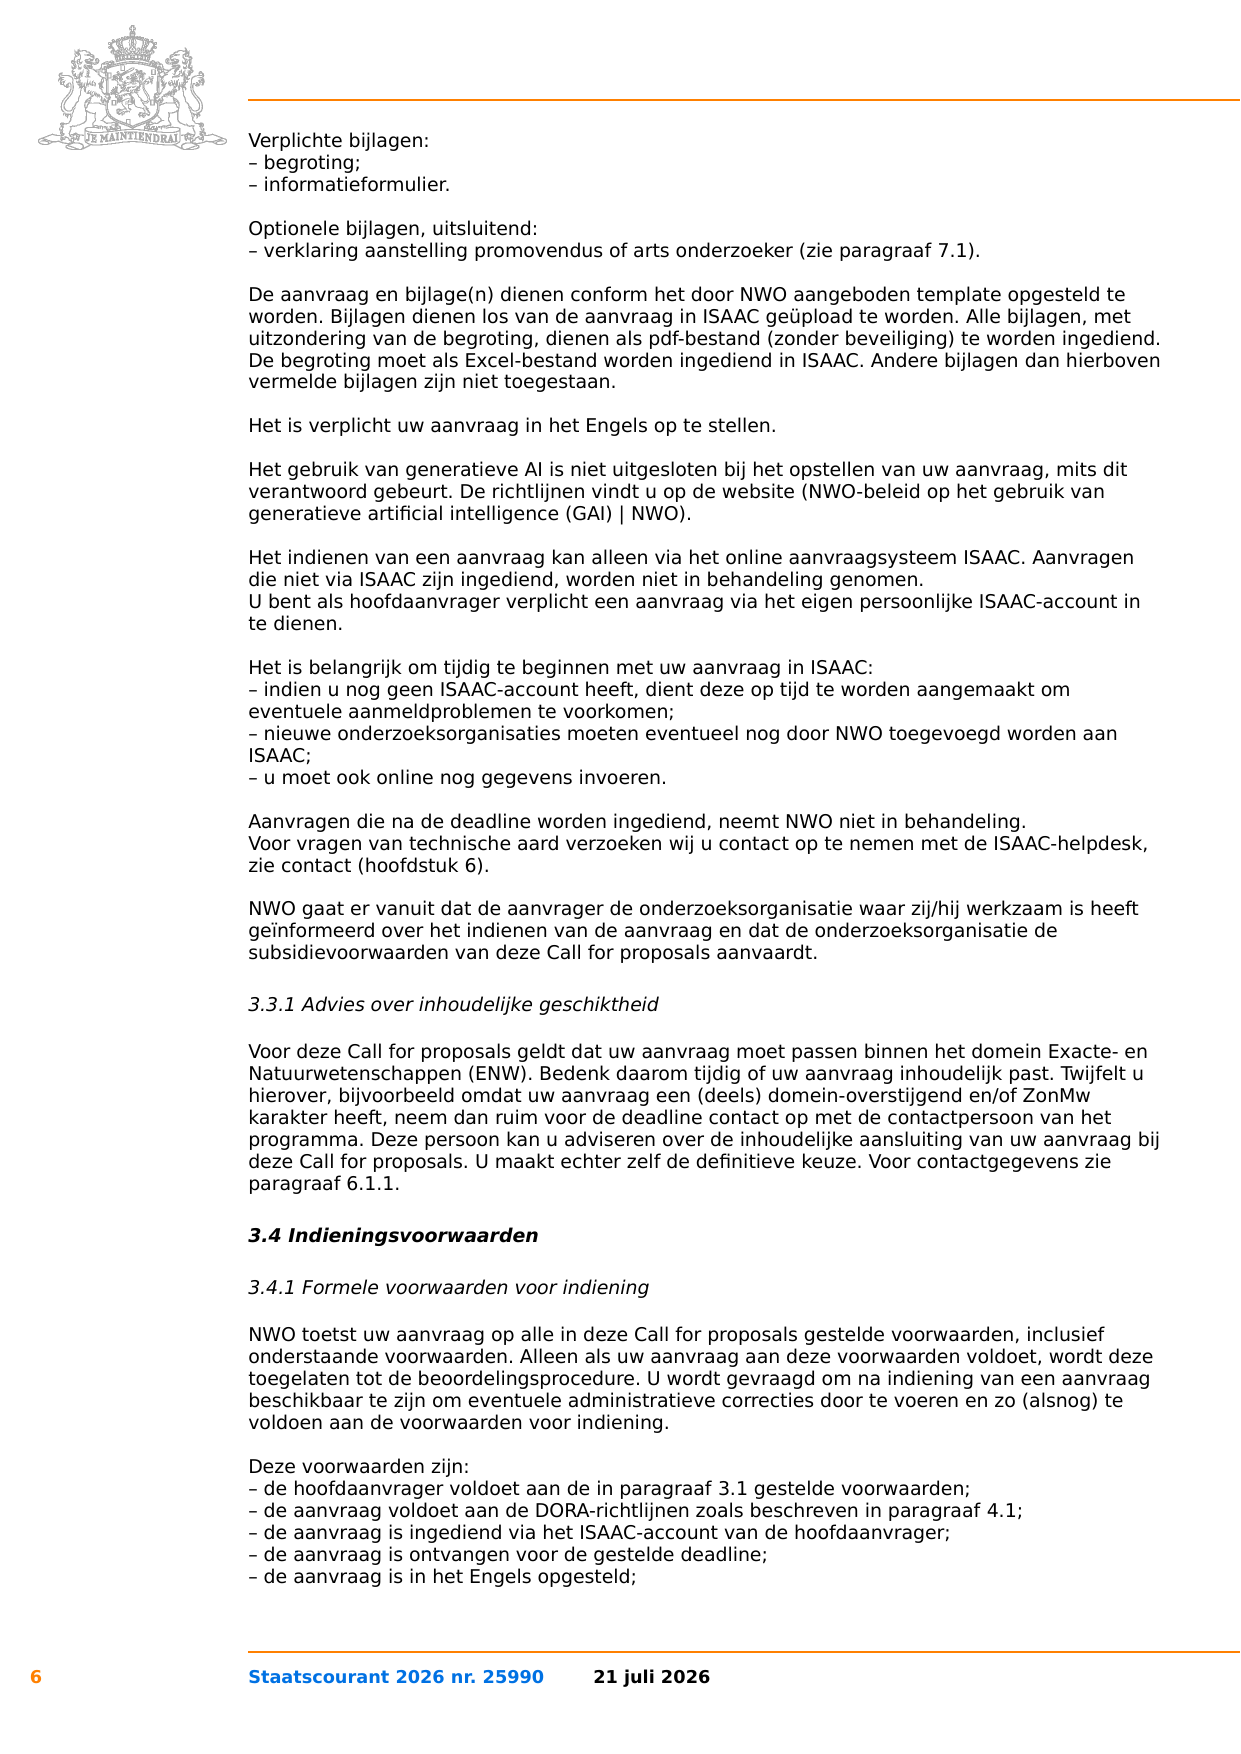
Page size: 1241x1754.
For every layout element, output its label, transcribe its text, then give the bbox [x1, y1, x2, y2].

picture [38, 25, 227, 150]
text – nieuwe onderzoeksorganisaties moeten eventueel nog door NWO toegevoegd worden aan ISAAC; [248, 723, 1163, 767]
text Het is belangrijk om tijdig te beginnen met uw aanvraag in ISAAC: [248, 657, 1163, 679]
text U bent als hoofdaanvrager verplicht een aanvraag via het eigen persoonlijke ISAAC-account in te dienen. [248, 591, 1163, 635]
text NWO gaat er vanuit dat de aanvrager de onderzoeksorganisatie waar zij/hij werkzaam is heeft geïnformeerd over het indienen van de aanvraag en dat de onderzoeksorganisatie de subsidievoorwaarden van deze Call for proposals aanvaardt. [248, 898, 1163, 964]
text Deze voorwaarden zijn: [248, 1456, 1163, 1478]
text Het gebruik van generatieve AI is niet uitgesloten bij het opstellen van uw aanvraag, mits dit verantwoord gebeurt. De richtlijnen vindt u op de website (NWO-beleid op het gebruik van generatieve artificial intelligence (GAI) | NWO). [248, 459, 1163, 525]
text Optionele bijlagen, uitsluitend: [248, 218, 1163, 240]
text NWO toetst uw aanvraag op alle in deze Call for proposals gestelde voorwaarden, inclusief onderstaande voorwaarden. Alleen als uw aanvraag aan deze voorwaarden voldoet, wordt deze toegelaten tot de beoordelingsprocedure. U wordt gevraagd om na indiening van een aanvraag beschikbaar te zijn om eventuele administratieve correcties door te voeren en zo (alsnog) te voldoen aan de voorwaarden voor indiening. [248, 1324, 1163, 1434]
text – de aanvraag is ontvangen voor de gestelde deadline; [248, 1544, 1163, 1566]
text – de aanvraag is ingediend via het ISAAC-account van de hoofdaanvrager; [248, 1522, 1163, 1544]
text Verplichte bijlagen: [248, 130, 1163, 152]
subtitle 3.3.1 Advies over inhoudelijke geschiktheid [248, 994, 1163, 1016]
text – de hoofdaanvrager voldoet aan de in paragraaf 3.1 gestelde voorwaarden; [248, 1478, 1163, 1500]
text Voor deze Call for proposals geldt dat uw aanvraag moet passen binnen het domein Exacte- en Natuurwetenschappen (ENW). Bedenk daarom tijdig of uw aanvraag inhoudelijk past. Twijfelt u hierover, bijvoorbeeld omdat uw aanvraag een (deels) domein-overstijgend en/of ZonMw karakter heeft, neem dan ruim voor de deadline contact op met de contactpersoon van het programma. Deze persoon kan u adviseren over de inhoudelijke aansluiting van uw aanvraag bij deze Call for proposals. U maakt echter zelf de definitieve keuze. Voor contactgegevens zie paragraaf 6.1.1. [248, 1041, 1163, 1195]
text Het indienen van een aanvraag kan alleen via het online aanvraagsysteem ISAAC. Aanvragen die niet via ISAAC zijn ingediend, worden niet in behandeling genomen. [248, 547, 1163, 591]
text – indien u nog geen ISAAC-account heeft, dient deze op tijd te worden aangemaakt om eventuele aanmeldproblemen te voorkomen; [248, 679, 1163, 723]
text Aanvragen die na de deadline worden ingediend, neemt NWO niet in behandeling. [248, 811, 1163, 832]
text – de aanvraag voldoet aan de DORA-richtlijnen zoals beschreven in paragraaf 4.1; [248, 1500, 1163, 1522]
subtitle 3.4.1 Formele voorwaarden voor indiening [248, 1277, 1163, 1299]
text Het is verplicht uw aanvraag in het Engels op te stellen. [248, 415, 1163, 437]
text Voor vragen van technische aard verzoeken wij u contact op te nemen met de ISAAC-helpdesk, zie contact (hoofdstuk 6). [248, 832, 1163, 876]
subtitle 3.4 Indieningsvoorwaarden [248, 1225, 1163, 1247]
text – u moet ook online nog gegevens invoeren. [248, 767, 1163, 789]
text – verklaring aanstelling promovendus of arts onderzoeker (zie paragraaf 7.1). [248, 240, 1163, 262]
text – begroting; [248, 152, 1163, 174]
text – informatieformulier. [248, 174, 1163, 196]
text De aanvraag en bijlage(n) dienen conform het door NWO aangeboden template opgesteld te worden. Bijlagen dienen los van de aanvraag in ISAAC geüpload te worden. Alle bijlagen, met uitzondering van de begroting, dienen als pdf-bestand (zonder beveiliging) te worden ingediend. De begroting moet als Excel-bestand worden ingediend in ISAAC. Andere bijlagen dan hierboven vermelde bijlagen zijn niet toegestaan. [248, 283, 1163, 393]
text – de aanvraag is in het Engels opgesteld; [248, 1566, 1163, 1588]
